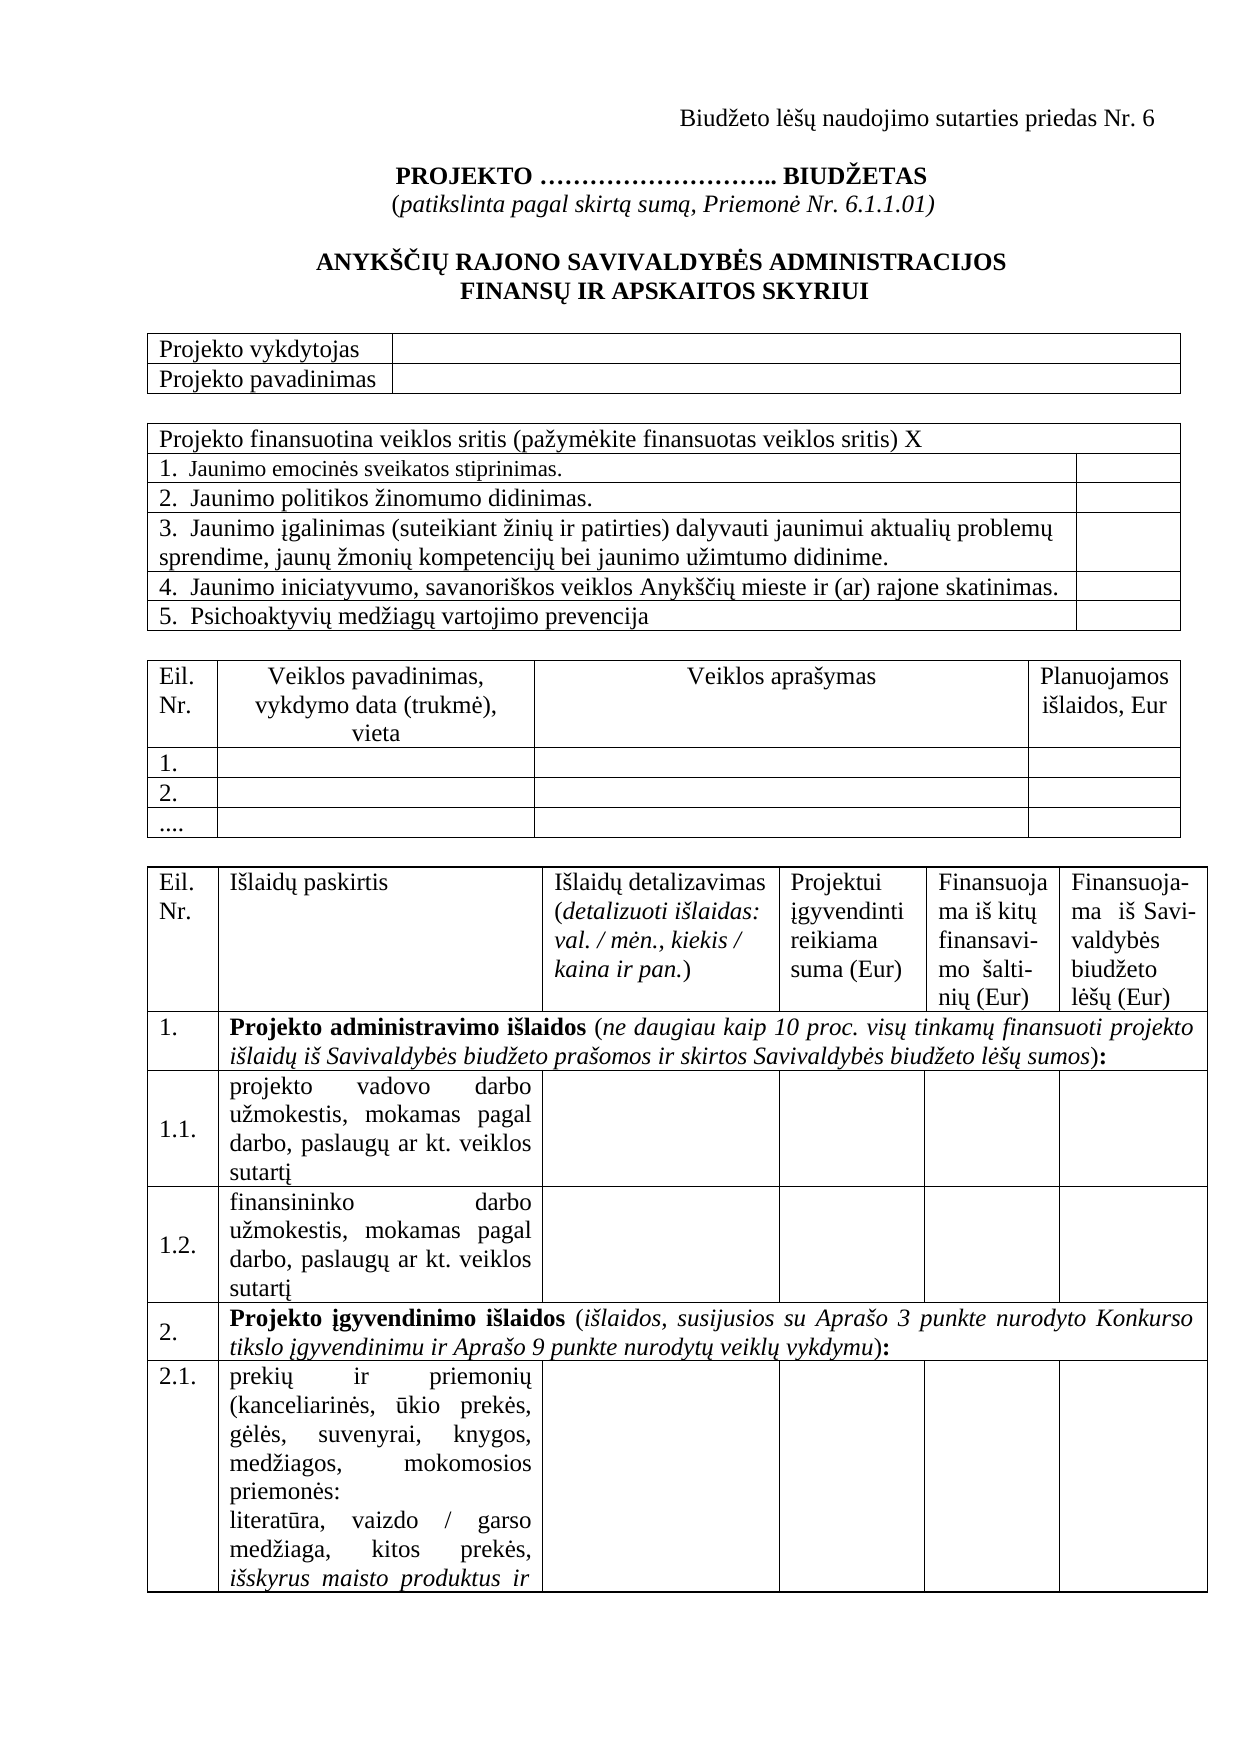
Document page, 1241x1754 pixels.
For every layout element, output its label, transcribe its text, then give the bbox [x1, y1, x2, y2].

text FINANSŲ IR APSKAITOS SKYRIUI [148, 276, 1181, 304]
text (patikslinta pagal skirtą sumą, Priemonė Nr. 6.1.1.01) [148, 189, 1181, 218]
table_cell [780, 1071, 924, 1186]
table_cell 1.2. [148, 1187, 218, 1302]
table_cell 2. [148, 1303, 218, 1360]
table_cell [925, 1361, 1059, 1591]
table_cell 1. [148, 1012, 218, 1070]
table_cell [925, 1071, 1059, 1186]
table_header Išlaidų paskirtis [219, 868, 542, 1011]
table_cell Projekto pavadinimas [148, 364, 392, 393]
table_header [393, 334, 1180, 363]
table_cell Projekto administravimo išlaidos (ne daugiau kaip 10 proc. visų tinkamų finansuoti projekto išlaidų iš Savivaldybės biudžeto prašomos ir skirtos Savivaldybės biudžeto lėšų sumos): [219, 1012, 1207, 1070]
table_cell 5. Psichoaktyvių medžiagų vartojimo prevencija [148, 601, 1076, 630]
table_header Veiklos aprašymas [535, 661, 1028, 747]
table_header Planuojamos išlaidos, Eur [1029, 661, 1180, 747]
table_cell [780, 1187, 924, 1302]
table_header Finansuoja-ma iš Savi-valdybės biudžeto lėšų (Eur) [1060, 868, 1207, 1011]
text ANYKŠČIŲ RAJONO SAVIVALDYBĖS ADMINISTRACIJOS [148, 247, 1181, 276]
table_cell [535, 748, 1028, 777]
table_cell [1077, 513, 1180, 571]
table_cell [543, 1187, 779, 1302]
table_cell Projekto įgyvendinimo išlaidos (išlaidos, susijusios su Aprašo 3 punkte nurodyto Konkurso tikslo įgyvendinimu ir Aprašo 9 punkte nurodytų veiklų vykdymu): [219, 1303, 1207, 1360]
table_cell 3. Jaunimo įgalinimas (suteikiant žinių ir patirties) dalyvauti jaunimui aktualių problemų sprendime, jaunų žmonių kompetencijų bei jaunimo užimtumo didinime. [148, 513, 1076, 571]
text Biudžeto lėšų naudojimo sutarties priedas Nr. 6 [148, 103, 1181, 132]
table_cell [1060, 1187, 1207, 1302]
table_cell 1. Jaunimo emocinės sveikatos stiprinimas. [148, 454, 1076, 482]
table_cell 2. Jaunimo politikos žinomumo didinimas. [148, 483, 1076, 512]
table_cell 1.1. [148, 1071, 218, 1186]
table_cell 1. [148, 748, 217, 777]
table_header Eil. Nr. [148, 661, 217, 747]
table_cell [543, 1071, 779, 1186]
table_cell 4. Jaunimo iniciatyvumo, savanoriškos veiklos Anykščių mieste ir (ar) rajone skatinimas. [148, 572, 1076, 600]
table_cell [393, 364, 1180, 393]
table_cell [1060, 1361, 1207, 1591]
table_cell [925, 1187, 1059, 1302]
table_header Projekto vykdytojas [148, 334, 392, 363]
table_cell [535, 778, 1028, 807]
table_cell [543, 1361, 779, 1591]
table_cell [780, 1361, 924, 1591]
table_header Projekto finansuotina veiklos sritis (pažymėkite finansuotas veiklos sritis) X [148, 424, 1180, 452]
table_cell 2. [148, 778, 217, 807]
table_header Eil. Nr. [148, 868, 218, 1011]
table_cell [1060, 1071, 1207, 1186]
table_cell [218, 778, 534, 807]
table_header Finansuojama iš kitų finansavi-mo šalti-nių (Eur) [927, 868, 1059, 1011]
table_header Išlaidų detalizavimas (detalizuoti išlaidas: val. / mėn., kiekis / kaina ir pan.) [543, 868, 779, 1011]
table_header Veiklos pavadinimas, vykdymo data (trukmė), vieta [218, 661, 534, 747]
table_header Projektui įgyvendinti reikiama suma (Eur) [780, 868, 926, 1011]
table_cell prekių ir priemonių (kanceliarinės, ūkio prekės, gėlės, suvenyrai, knygos, medžiagos, mokomosios priemonės: literatūra, vaizdo / garso medžiaga, kitos prekės, išskyrus maisto produktus ir [219, 1361, 542, 1591]
table_cell [1029, 808, 1180, 837]
table_cell projekto vadovo darbo užmokestis, mokamas pagal darbo, paslaugų ar kt. veiklos sutartį [219, 1071, 542, 1186]
table_cell [1077, 572, 1180, 600]
text PROJEKTO ……………………….. BIUDŽETAS [148, 161, 1181, 189]
table_cell [535, 808, 1028, 837]
table_cell finansininko darbo užmokestis, mokamas pagal darbo, paslaugų ar kt. veiklos sutartį [219, 1187, 542, 1302]
table_cell [1077, 601, 1180, 630]
table_cell [1029, 748, 1180, 777]
table_cell [1029, 778, 1180, 807]
table_cell [1077, 483, 1180, 512]
table_cell [1077, 454, 1180, 482]
table_cell [218, 748, 534, 777]
table_cell 2.1. [148, 1361, 218, 1591]
table_cell .... [148, 808, 217, 837]
table_cell [218, 808, 534, 837]
